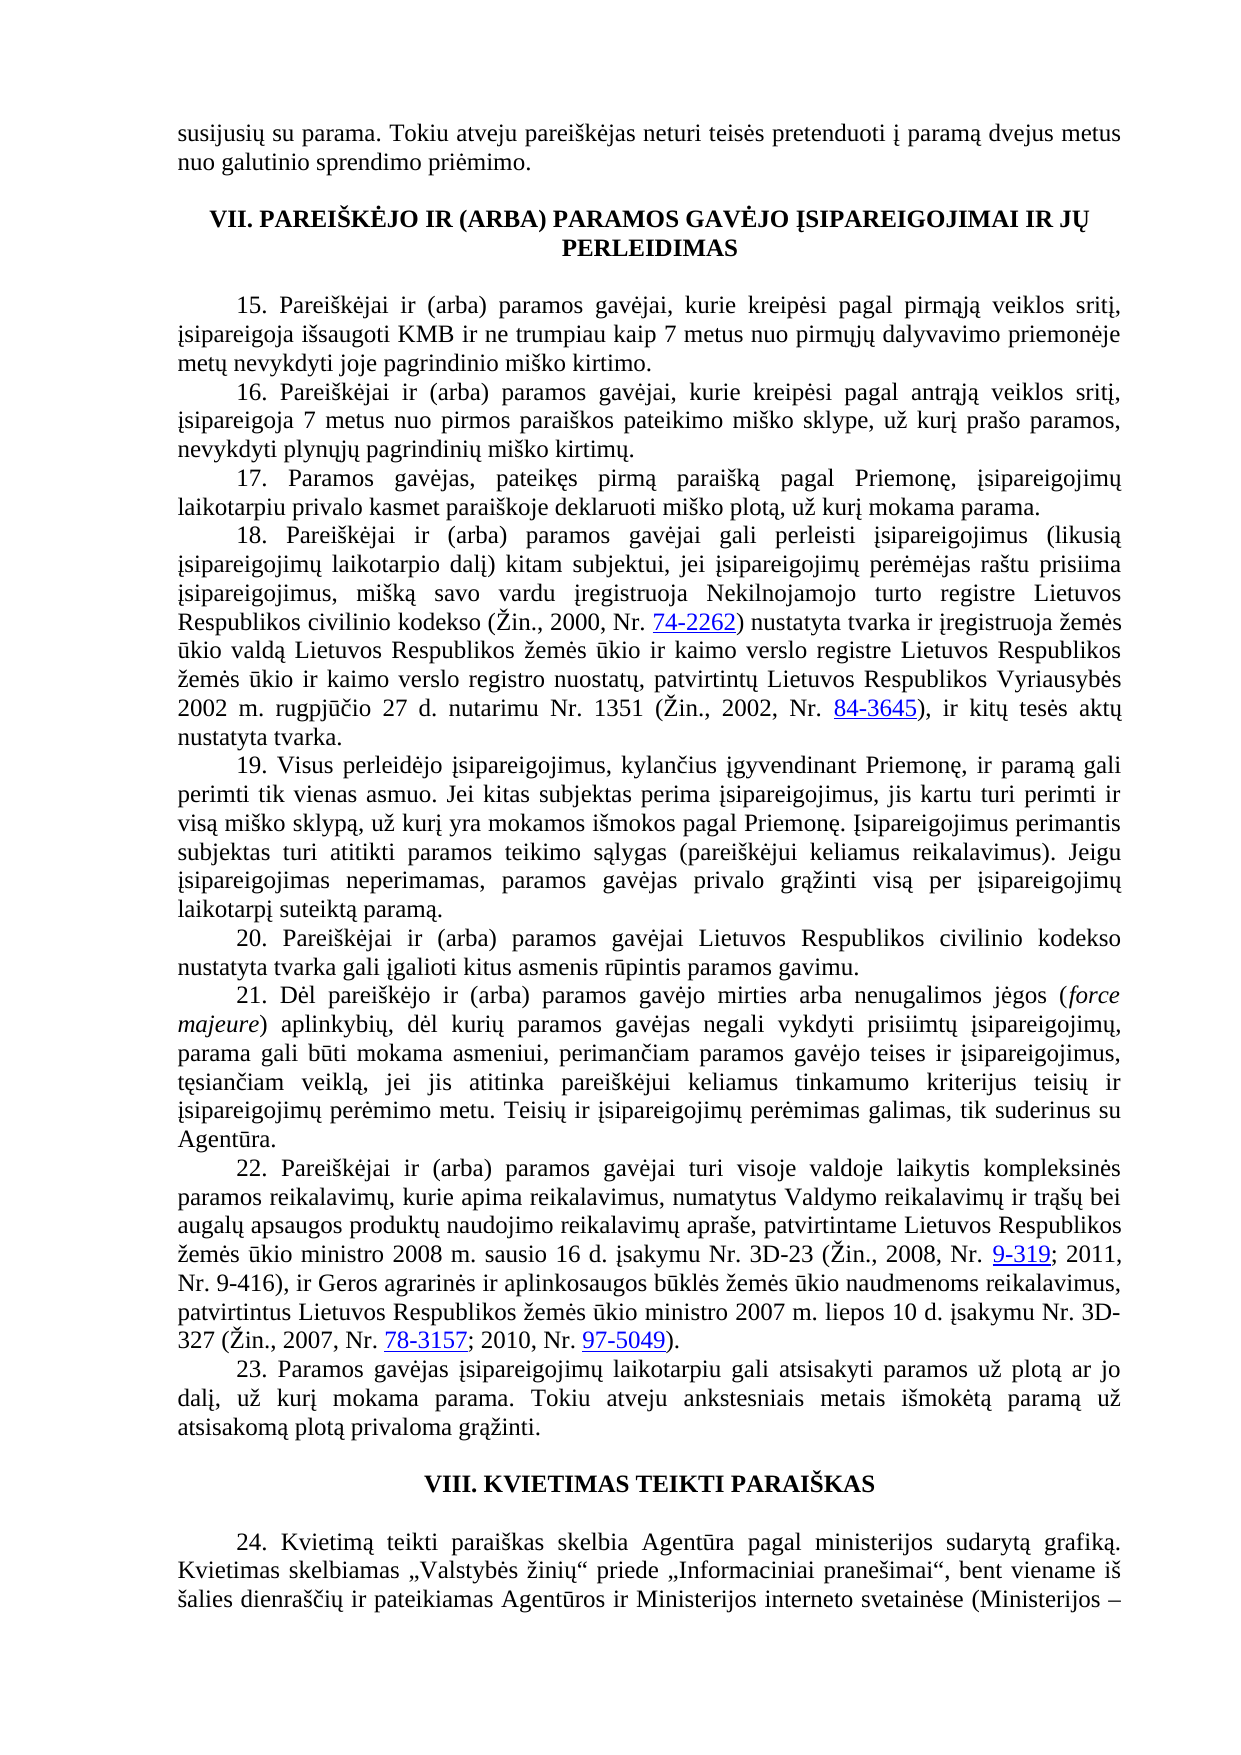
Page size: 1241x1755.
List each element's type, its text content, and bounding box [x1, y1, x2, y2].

text susijusių su parama. Tokiu atveju pareiškėjas neturi teisės pretenduoti į paramą dvejus metus nuo galutinio sprendimo priėmimo. [177, 118, 1122, 176]
text 19. Visus perleidėjo įsipareigojimus, kylančius įgyvendinant Priemonę, ir paramą gali perimti tik vienas asmuo. Jei kitas subjektas perima įsipareigojimus, jis kartu turi perimti ir visą miško sklypą, už kurį yra mokamos išmokos pagal Priemonę. Įsipareigojimus perimantis subjektas turi atitikti paramos teikimo sąlygas (pareiškėjui keliamus reikalavimus). Jeigu įsipareigojimas neperimamas, paramos gavėjas privalo grąžinti visą per įsipareigojimų laikotarpį suteiktą paramą. [177, 751, 1122, 923]
text VII. PAREIŠKĖJO IR (ARBA) PARAMOS GAVĖJO ĮSIPAREIGOJIMAI IR JŲ PERLEIDIMAS [177, 204, 1122, 262]
text 17. Paramos gavėjas, pateikęs pirmą paraišką pagal Priemonę, įsipareigojimų laikotarpiu privalo kasmet paraiškoje deklaruoti miško plotą, už kurį mokama parama. [177, 463, 1122, 521]
text 16. Pareiškėjai ir (arba) paramos gavėjai, kurie kreipėsi pagal antrąją veiklos sritį, įsipareigoja 7 metus nuo pirmos paraiškos pateikimo miško sklype, už kurį prašo paramos, nevykdyti plynųjų pagrindinių miško kirtimų. [177, 377, 1122, 463]
text 22. Pareiškėjai ir (arba) paramos gavėjai turi visoje valdoje laikytis kompleksinės paramos reikalavimų, kurie apima reikalavimus, numatytus Valdymo reikalavimų ir trąšų bei augalų apsaugos produktų naudojimo reikalavimų apraše, patvirtintame Lietuvos Respublikos žemės ūkio ministro 2008 m. sausio 16 d. įsakymu Nr. 3D-23 (Žin., 2008, Nr. 9-319; 2011, Nr. 9-416), ir Geros agrarinės ir aplinkosaugos būklės žemės ūkio naudmenoms reikalavimus, patvirtintus Lietuvos Respublikos žemės ūkio ministro 2007 m. liepos 10 d. įsakymu Nr. 3D-327 (Žin., 2007, Nr. 78-3157; 2010, Nr. 97-5049). [177, 1153, 1122, 1354]
text 18. Pareiškėjai ir (arba) paramos gavėjai gali perleisti įsipareigojimus (likusią įsipareigojimų laikotarpio dalį) kitam subjektui, jei įsipareigojimų perėmėjas raštu prisiima įsipareigojimus, mišką savo vardu įregistruoja Nekilnojamojo turto registre Lietuvos Respublikos civilinio kodekso (Žin., 2000, Nr. 74-2262) nustatyta tvarka ir įregistruoja žemės ūkio valdą Lietuvos Respublikos žemės ūkio ir kaimo verslo registre Lietuvos Respublikos žemės ūkio ir kaimo verslo registro nuostatų, patvirtintų Lietuvos Respublikos Vyriausybės 2002 m. rugpjūčio 27 d. nutarimu Nr. 1351 (Žin., 2002, Nr. 84-3645), ir kitų tesės aktų nustatyta tvarka. [177, 521, 1122, 751]
text 24. Kvietimą teikti paraiškas skelbia Agentūra pagal ministerijos sudarytą grafiką. Kvietimas skelbiamas „Valstybės žinių“ priede „Informaciniai pranešimai“, bent viename iš šalies dienraščių ir pateikiamas Agentūros ir Ministerijos interneto svetainėse (Ministerijos – [177, 1527, 1122, 1613]
text 20. Pareiškėjai ir (arba) paramos gavėjai Lietuvos Respublikos civilinio kodekso nustatyta tvarka gali įgalioti kitus asmenis rūpintis paramos gavimu. [177, 923, 1122, 981]
text 21. Dėl pareiškėjo ir (arba) paramos gavėjo mirties arba nenugalimos jėgos (force majeure) aplinkybių, dėl kurių paramos gavėjas negali vykdyti prisiimtų įsipareigojimų, parama gali būti mokama asmeniui, perimančiam paramos gavėjo teises ir įsipareigojimus, tęsiančiam veiklą, jei jis atitinka pareiškėjui keliamus tinkamumo kriterijus teisių ir įsipareigojimų perėmimo metu. Teisių ir įsipareigojimų perėmimas galimas, tik suderinus su Agentūra. [177, 981, 1122, 1153]
text 15. Pareiškėjai ir (arba) paramos gavėjai, kurie kreipėsi pagal pirmąją veiklos sritį, įsipareigoja išsaugoti KMB ir ne trumpiau kaip 7 metus nuo pirmųjų dalyvavimo priemonėje metų nevykdyti joje pagrindinio miško kirtimo. [177, 291, 1122, 377]
text VIII. KVIETIMAS TEIKTI PARAIŠKAS [177, 1469, 1122, 1498]
text 23. Paramos gavėjas įsipareigojimų laikotarpiu gali atsisakyti paramos už plotą ar jo dalį, už kurį mokama parama. Tokiu atveju ankstesniais metais išmokėtą paramą už atsisakomą plotą privaloma grąžinti. [177, 1354, 1122, 1441]
